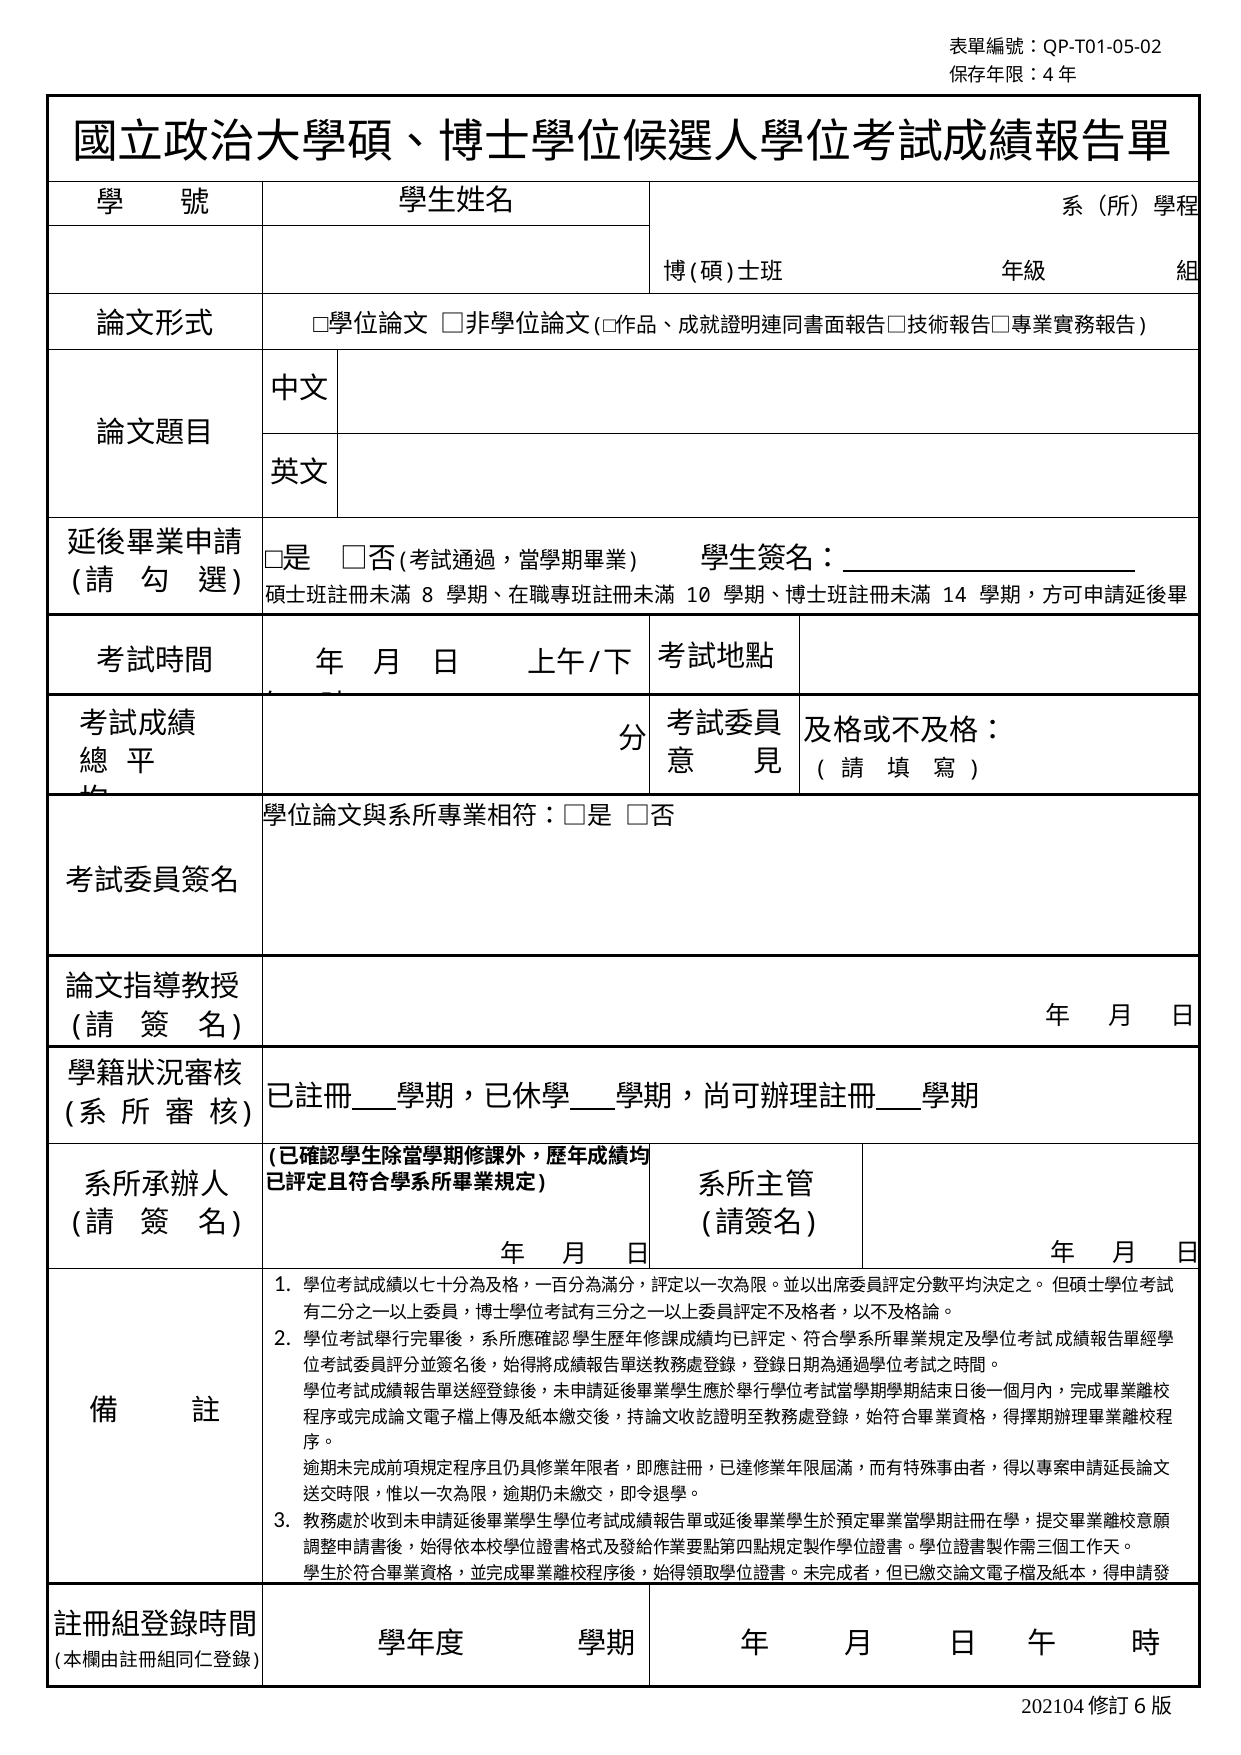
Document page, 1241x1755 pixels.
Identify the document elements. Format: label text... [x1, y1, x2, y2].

table_cell 學位論文與系所專業相符：□是 □否 [263, 796, 1198, 953]
table_cell 系（所）學程 博(碩)士班 年級 組 [650, 182, 1198, 292]
table_cell 註冊組登錄時間 (本欄由註冊組同仁登錄) [49, 1585, 262, 1684]
table_cell 年 月 日 午 時 [650, 1585, 1198, 1684]
table_cell □是 □否(考試通過，當學期畢業) 學生簽名： 碩士班註冊未滿 8 學期、在職專班註冊未滿 10 學期、博士班註冊未滿 14 學期，方可申請延後畢業。 [263, 518, 1198, 613]
table_cell (已確認學生除當學期修課外，歷年成績均 已評定且符合學系所畢業規定) 年 月 日 [263, 1144, 649, 1268]
table_cell 英文 [263, 434, 337, 517]
table_cell (如無英文論文名稱者可不填) [338, 434, 1198, 517]
table_cell 考試委員 意 見 [650, 696, 799, 793]
table_cell 年 月 日 [863, 1144, 1198, 1268]
table_cell [338, 350, 1198, 433]
table_cell 系所主管 (請簽名) [650, 1144, 862, 1268]
table_header 國立政治大學碩、博士學位候選人學位考試成績報告單 [49, 97, 1198, 181]
table_cell 年 月 日 [263, 957, 1198, 1045]
table_cell 系所承辦人 (請 簽 名) [49, 1144, 262, 1268]
table_cell 年 月 日 上午/下午 時 [263, 616, 649, 692]
table_cell 考試地點 [650, 616, 799, 692]
table_cell 學年度 學期 [263, 1585, 649, 1684]
table_cell [800, 616, 1198, 692]
table_cell 考試成績 總 平 均 [49, 696, 262, 793]
text 保存年限：4 年 [949, 60, 1170, 87]
table_cell 論文形式 [49, 294, 262, 349]
table_cell 已註冊 學期，已休學 學期，尚可辦理註冊 學期 [263, 1048, 1198, 1143]
table_cell [263, 226, 649, 292]
table_cell 論文指導教授 (請 簽 名) [49, 957, 262, 1045]
table_cell □學位論文 □非學位論文(□作品、成就證明連同書面報告□技術報告□專業實務報告) [263, 294, 1198, 349]
table_cell 中文 [263, 350, 337, 433]
table_cell [49, 226, 262, 292]
table_cell 學生姓名 [263, 182, 649, 225]
table_cell 學 號 [49, 182, 262, 225]
table_cell 備 註 [49, 1269, 262, 1582]
table_cell 學籍狀況審核 (系 所 審 核) [49, 1048, 262, 1143]
text 表單編號：QP-T01-05-02 [949, 32, 1170, 59]
table_cell 及格或不及格： ( 請 填 寫 ) [800, 696, 1198, 793]
table_cell 考試委員簽名 [49, 796, 262, 953]
table_cell 學位考試成績以七十分為及格，一百分為滿分，評定以一次為限。並以出席委員評定分數平均決定之。但碩士學位考試有二分之一以上委員，博士學位考試有三分之一以上委員評定不及格者，以不及格論。 學位考試舉行完畢後，系所應確認學生歷年修課成績均已評定、符合學系所畢業規定及學位考試成績報告單經學位考試委員評分並簽名後，始得將成績報告單送教務處登錄，登錄日期為通過學位考試之時間。 學位考試成績報告單送經登錄後，未申請延後畢業學生應於舉行學位考試當學期學期結束日後一個月內，完成畢業離校程序或完成論文電子檔上傳及紙本繳交後，持論文收訖證明至教務處登錄，始符合畢業資格，得擇期辦理畢業離校程序。 逾期未完成前項規定程序且仍具修業年限者，即應註冊，已達修業年限屆滿，而有特殊事由者，得以專案申請延長論文送交時限，惟以一次為限，逾期仍未繳交，即令退學。 教務處於收到未申請延後畢業學生學位考試成績報告單或延後畢業學生於預定畢業當學期註冊在學，提交畢業離校意願調整申請書後，始得依本校學位證書格式及發給作業要點第四點規定製作學位證書。學位證書製作需三個工作天。 學生於符合畢業資格，並完成畢業離校程序後，始得領取學位證書。未完成者，但已繳交論文電子檔及紙本，得申請發給中、英文學位證明。 [263, 1269, 1198, 1582]
table_cell 分 [263, 696, 649, 793]
table_cell 考試時間 [49, 616, 262, 692]
table_cell 延後畢業申請 (請 勾 選) [49, 518, 262, 613]
table_cell 論文題目 [49, 350, 262, 517]
text 202104修訂6 版 [33, 1692, 1172, 1720]
